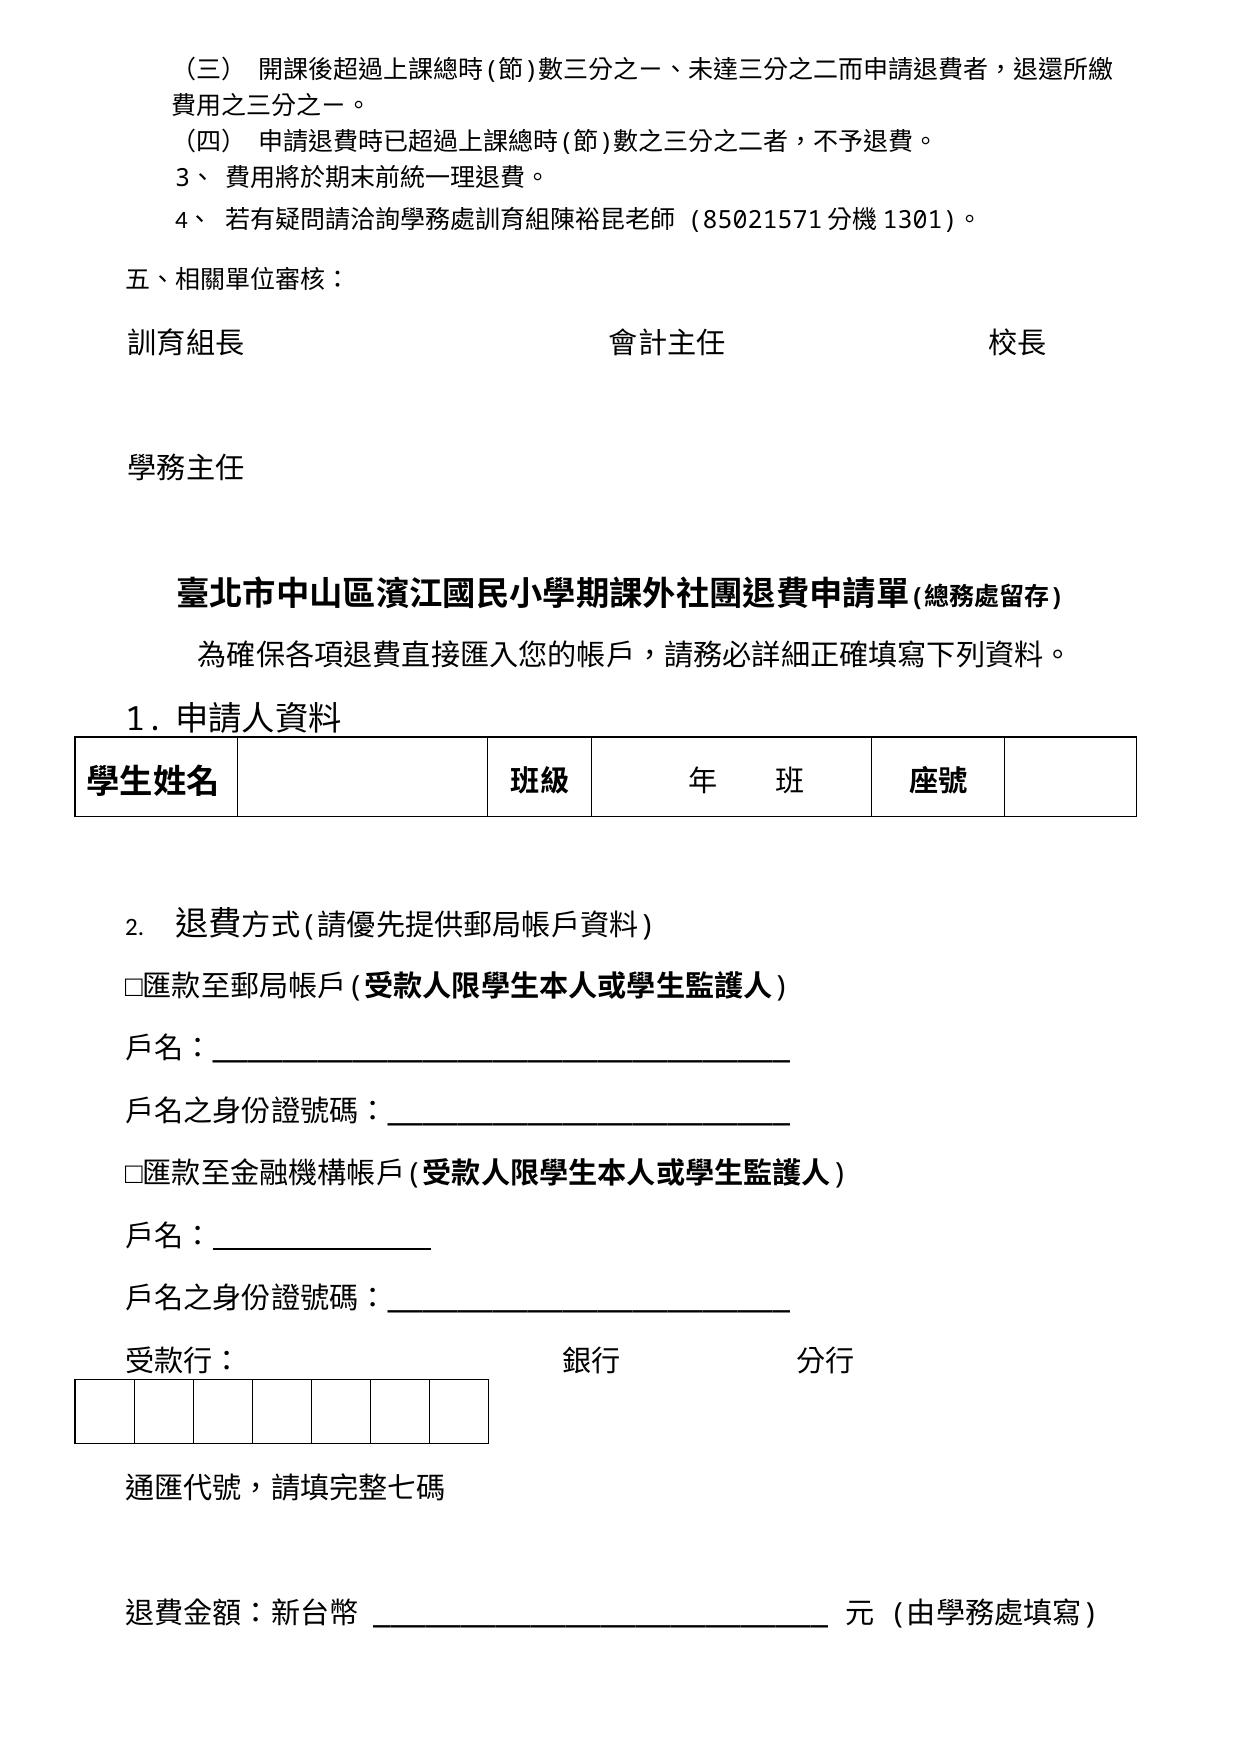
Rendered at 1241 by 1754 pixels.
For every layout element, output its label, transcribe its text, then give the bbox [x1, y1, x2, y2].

text 通匯代號，請填完整七碼 [125, 1444, 1165, 1506]
text 戶名： [125, 1192, 1165, 1254]
text 退費金額：新台幣 __________________________ 元 (由學務處填寫) [125, 1569, 1165, 1631]
text □匯款至郵局帳戶(受款人限學生本人或學生監護人) [125, 942, 1165, 1004]
list 申請人資料 [125, 674, 1165, 736]
table_header [430, 1380, 488, 1443]
list 退費方式(請優先提供郵局帳戶資料) [125, 879, 1165, 942]
table_header [135, 1380, 193, 1443]
table_header [194, 1380, 252, 1443]
table_header 年 班 [592, 738, 871, 816]
table_header [371, 1380, 429, 1443]
table_header [1005, 738, 1136, 816]
table_header 學生姓名 [76, 738, 237, 816]
text 臺北市中山區濱江國民小學期課外社團退費申請單(總務處留存) [75, 549, 1165, 611]
table_header [312, 1380, 370, 1443]
table_header [76, 1380, 134, 1443]
text 戶名之身份證號碼：_______________________ [125, 1067, 1165, 1129]
text 訓育組長 會計主任 校長 [75, 299, 1165, 361]
text 五、相關單位審核： [125, 236, 1165, 299]
list 費用將於期末前統一理退費。 [175, 158, 1126, 194]
text （三） 開課後超過上課總時(節)數三分之ㄧ、未達三分之二而申請退費者，退還所繳費用之三分之ㄧ。 （四） 申請退費時已超過上課總時(節)數之三分之二者，不予退費。 [171, 49, 1126, 158]
table_header 座號 [872, 738, 1004, 816]
table_header [253, 1380, 311, 1443]
text □匯款至金融機構帳戶(受款人限學生本人或學生監護人) [125, 1129, 1165, 1192]
table_header 班級 [488, 738, 591, 816]
text 戶名之身份證號碼：_______________________ [125, 1254, 1165, 1317]
text 為確保各項退費直接匯入您的帳戶，請務必詳細正確填寫下列資料。 [75, 611, 1165, 674]
text 受款行： 銀行 分行 [125, 1317, 1165, 1379]
list 若有疑問請洽詢學務處訓育組陳裕昆老師 (85021571分機1301)。 [175, 194, 1126, 236]
table_header [238, 738, 487, 816]
text 戶名：_________________________________ [125, 1004, 1165, 1067]
text 學務主任 [75, 424, 1165, 486]
